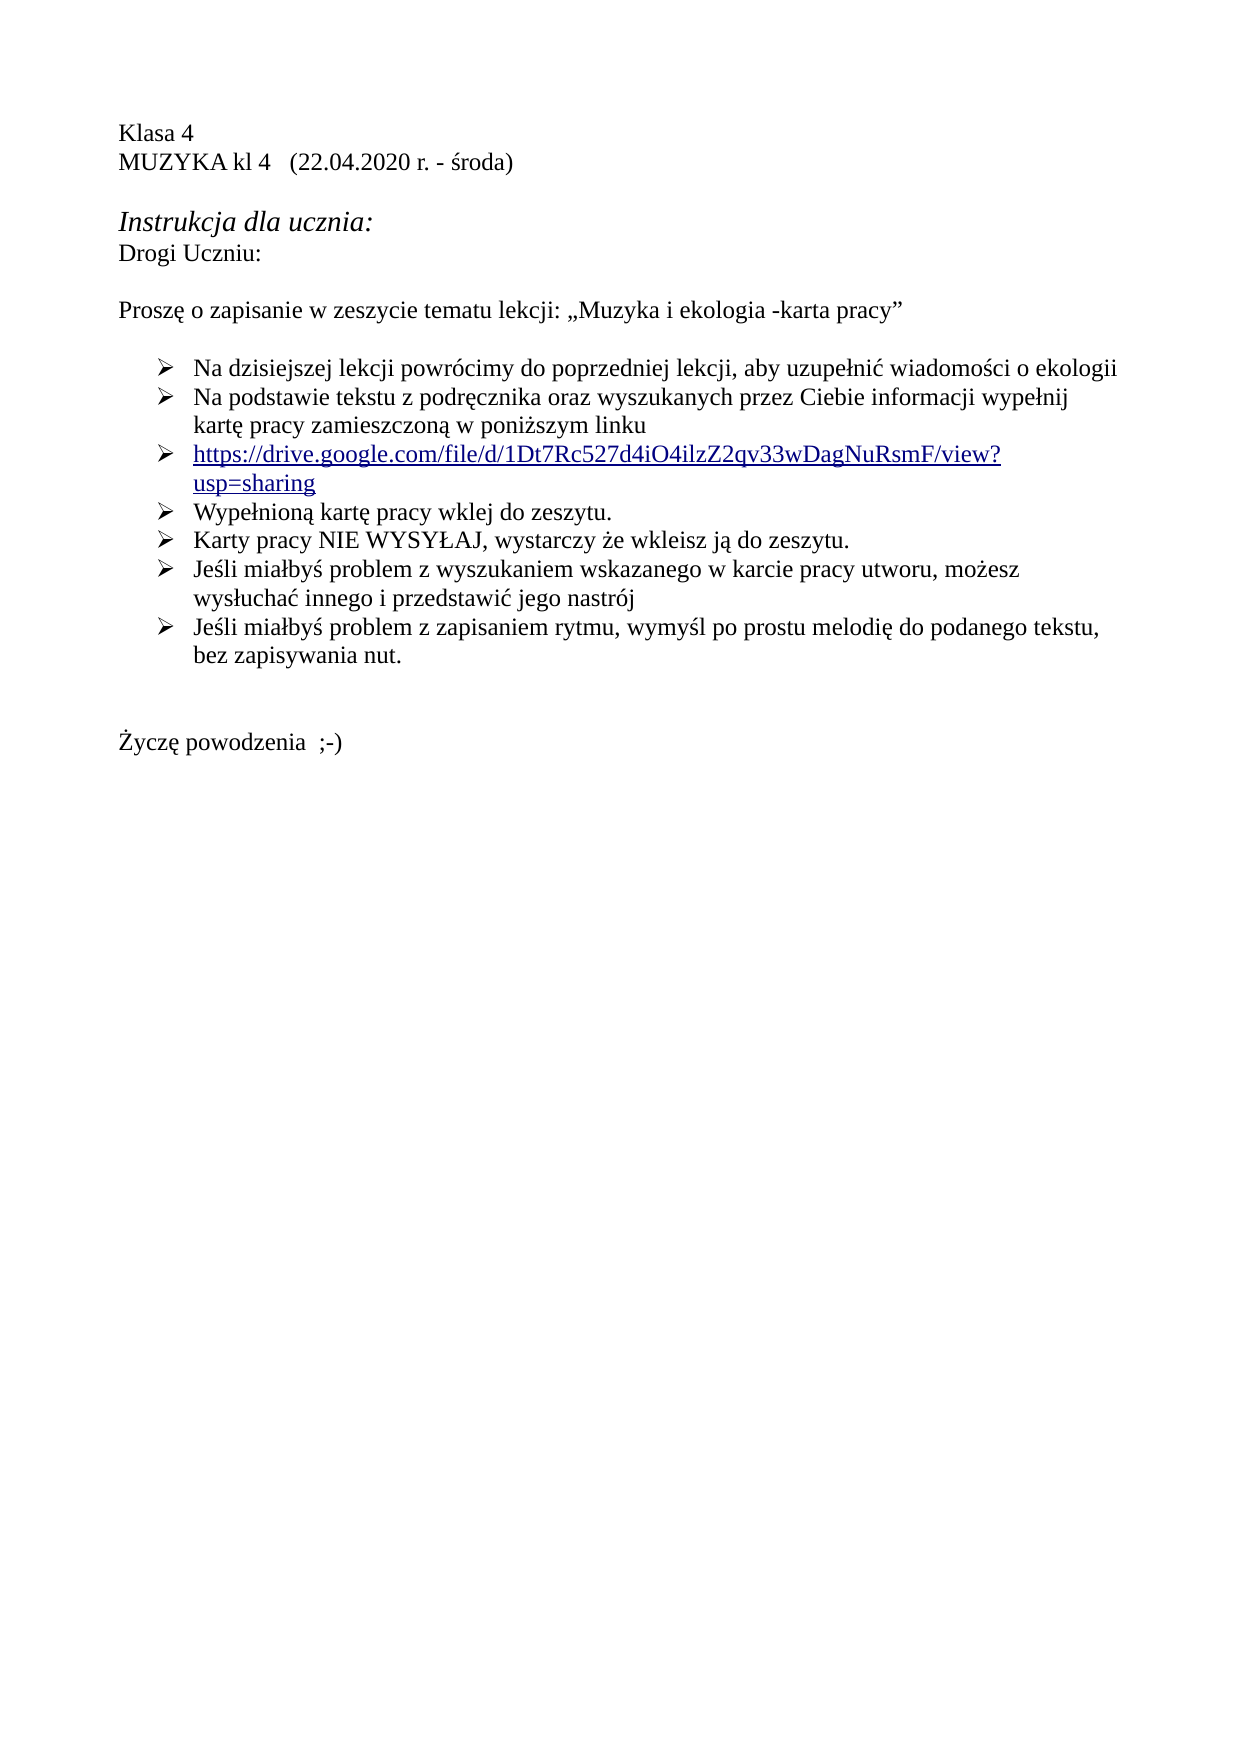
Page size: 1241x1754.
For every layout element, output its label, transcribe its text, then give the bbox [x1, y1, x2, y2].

list Na dzisiejszej lekcji powrócimy do poprzedniej lekcji, aby uzupełnić wiadomości o ekologii [156, 353, 1122, 382]
text MUZYKA kl 4 (22.04.2020 r. - środa) [118, 147, 1122, 176]
list Wypełnioną kartę pracy wklej do zeszytu. [156, 497, 1122, 525]
list Jeśli miałbyś problem z zapisaniem rytmu, wymyśl po prostu melodię do podanego tekstu, bez zapisywania nut. [156, 612, 1122, 669]
list Jeśli miałbyś problem z wyszukaniem wskazanego w karcie pracy utworu, możesz wysłuchać innego i przedstawić jego nastrój [156, 554, 1122, 612]
text Instrukcja dla ucznia: [118, 204, 1122, 238]
text Życzę powodzenia ;-) [118, 727, 1122, 755]
text Proszę o zapisanie w zeszycie tematu lekcji: „Muzyka i ekologia -karta pracy” [118, 295, 1122, 324]
list Na podstawie tekstu z podręcznika oraz wyszukanych przez Ciebie informacji wypełnij kartę pracy zamieszczoną w poniższym linku [156, 382, 1122, 439]
list https://drive.google.com/file/d/1Dt7Rc527d4iO4ilzZ2qv33wDagNuRsmF/view?usp=sharing [156, 439, 1122, 497]
text Drogi Uczniu: [118, 238, 1122, 267]
text Klasa 4 [118, 118, 1122, 147]
list Karty pracy NIE WYSYŁAJ, wystarczy że wkleisz ją do zeszytu. [156, 525, 1122, 554]
